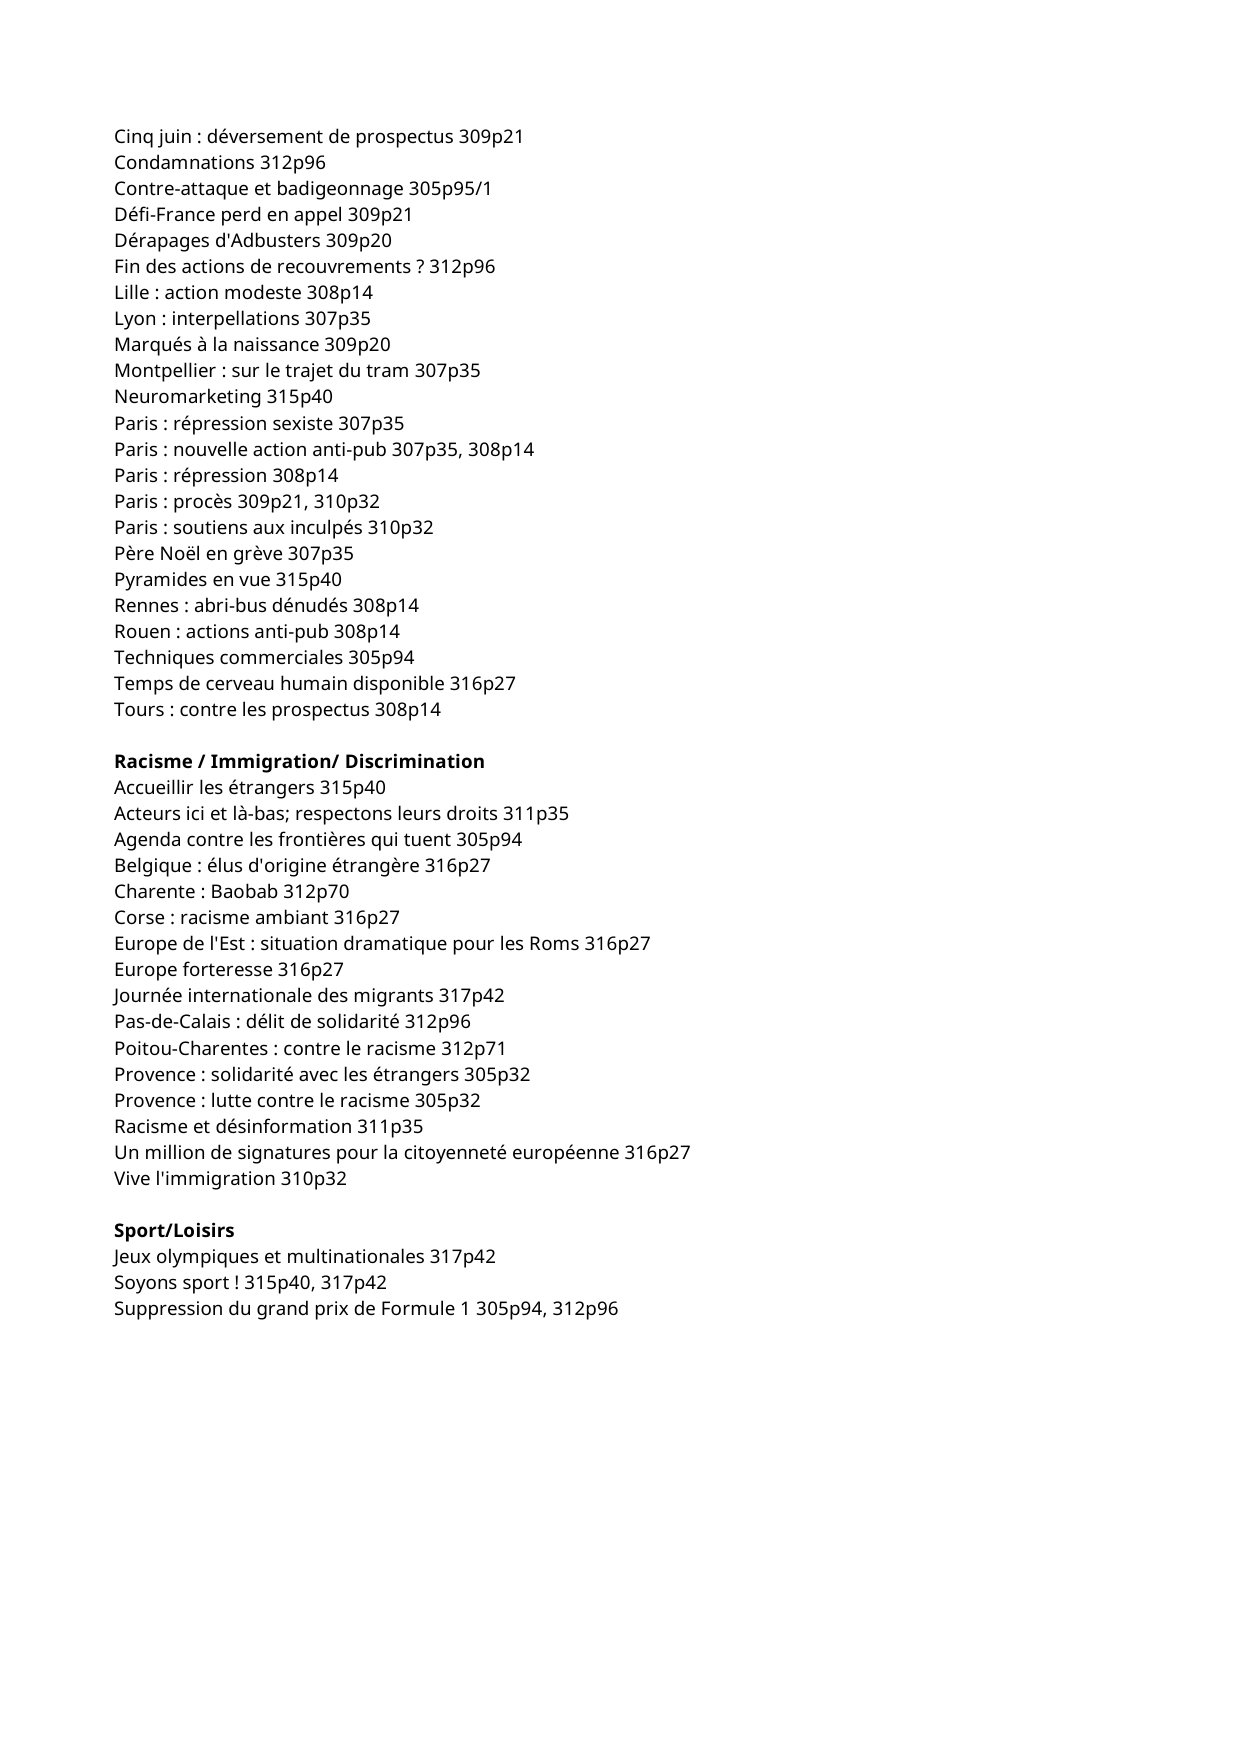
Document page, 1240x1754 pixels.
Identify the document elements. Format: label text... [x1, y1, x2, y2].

text Europe de l'Est : situation dramatique pour les Roms 316p27 [114, 930, 1126, 956]
text Europe forteresse 316p27 [114, 956, 1126, 982]
text Pyramides en vue 315p40 [114, 566, 1126, 592]
text Marqués à la naissance 309p20 [114, 331, 1126, 357]
text Journée internationale des migrants 317p42 [114, 982, 1126, 1008]
text Charente : Baobab 312p70 [114, 878, 1126, 904]
text Racisme et désinformation 311p35 [114, 1112, 1126, 1138]
text Un million de signatures pour la citoyenneté européenne 316p27 [114, 1138, 1126, 1164]
text Paris : procès 309p21, 310p32 [114, 487, 1126, 513]
text Poitou-Charentes : contre le racisme 312p71 [114, 1034, 1126, 1060]
text Rouen : actions anti-pub 308p14 [114, 618, 1126, 644]
text Pas-de-Calais : délit de solidarité 312p96 [114, 1008, 1126, 1034]
text Temps de cerveau humain disponible 316p27 [114, 670, 1126, 696]
text Dérapages d'Adbusters 309p20 [114, 227, 1126, 253]
text Acteurs ici et là-bas; respectons leurs droits 311p35 [114, 800, 1126, 826]
text Condamnations 312p96 [114, 149, 1126, 175]
text Rennes : abri-bus dénudés 308p14 [114, 592, 1126, 618]
text Montpellier : sur le trajet du tram 307p35 [114, 357, 1126, 383]
text Accueillir les étrangers 315p40 [114, 774, 1126, 800]
text Jeux olympiques et multinationales 317p42 [114, 1243, 1126, 1269]
text Paris : nouvelle action anti-pub 307p35, 308p14 [114, 435, 1126, 461]
text Paris : répression sexiste 307p35 [114, 409, 1126, 435]
text Défi-France perd en appel 309p21 [114, 201, 1126, 227]
text Contre-attaque et badigeonnage 305p95/1 [114, 175, 1126, 201]
text Belgique : élus d'origine étrangère 316p27 [114, 852, 1126, 878]
text Racisme / Immigration/ Discrimination [114, 748, 1126, 774]
text Agenda contre les frontières qui tuent 305p94 [114, 826, 1126, 852]
text Provence : lutte contre le racisme 305p32 [114, 1086, 1126, 1112]
text Provence : solidarité avec les étrangers 305p32 [114, 1060, 1126, 1086]
text Suppression du grand prix de Formule 1 305p94, 312p96 [114, 1295, 1126, 1321]
text Soyons sport ! 315p40, 317p42 [114, 1269, 1126, 1295]
text Techniques commerciales 305p94 [114, 644, 1126, 670]
text Lyon : interpellations 307p35 [114, 305, 1126, 331]
text Paris : soutiens aux inculpés 310p32 [114, 513, 1126, 539]
text Fin des actions de recouvrements ? 312p96 [114, 253, 1126, 279]
text Lille : action modeste 308p14 [114, 279, 1126, 305]
text Vive l'immigration 310p32 [114, 1164, 1126, 1191]
text Tours : contre les prospectus 308p14 [114, 696, 1126, 722]
text Paris : répression 308p14 [114, 461, 1126, 487]
text Père Noël en grève 307p35 [114, 539, 1126, 566]
text Corse : racisme ambiant 316p27 [114, 904, 1126, 930]
text Sport/Loisirs [114, 1217, 1126, 1243]
text Cinq juin : déversement de prospectus 309p21 [114, 123, 1126, 149]
text Neuromarketing 315p40 [114, 383, 1126, 409]
